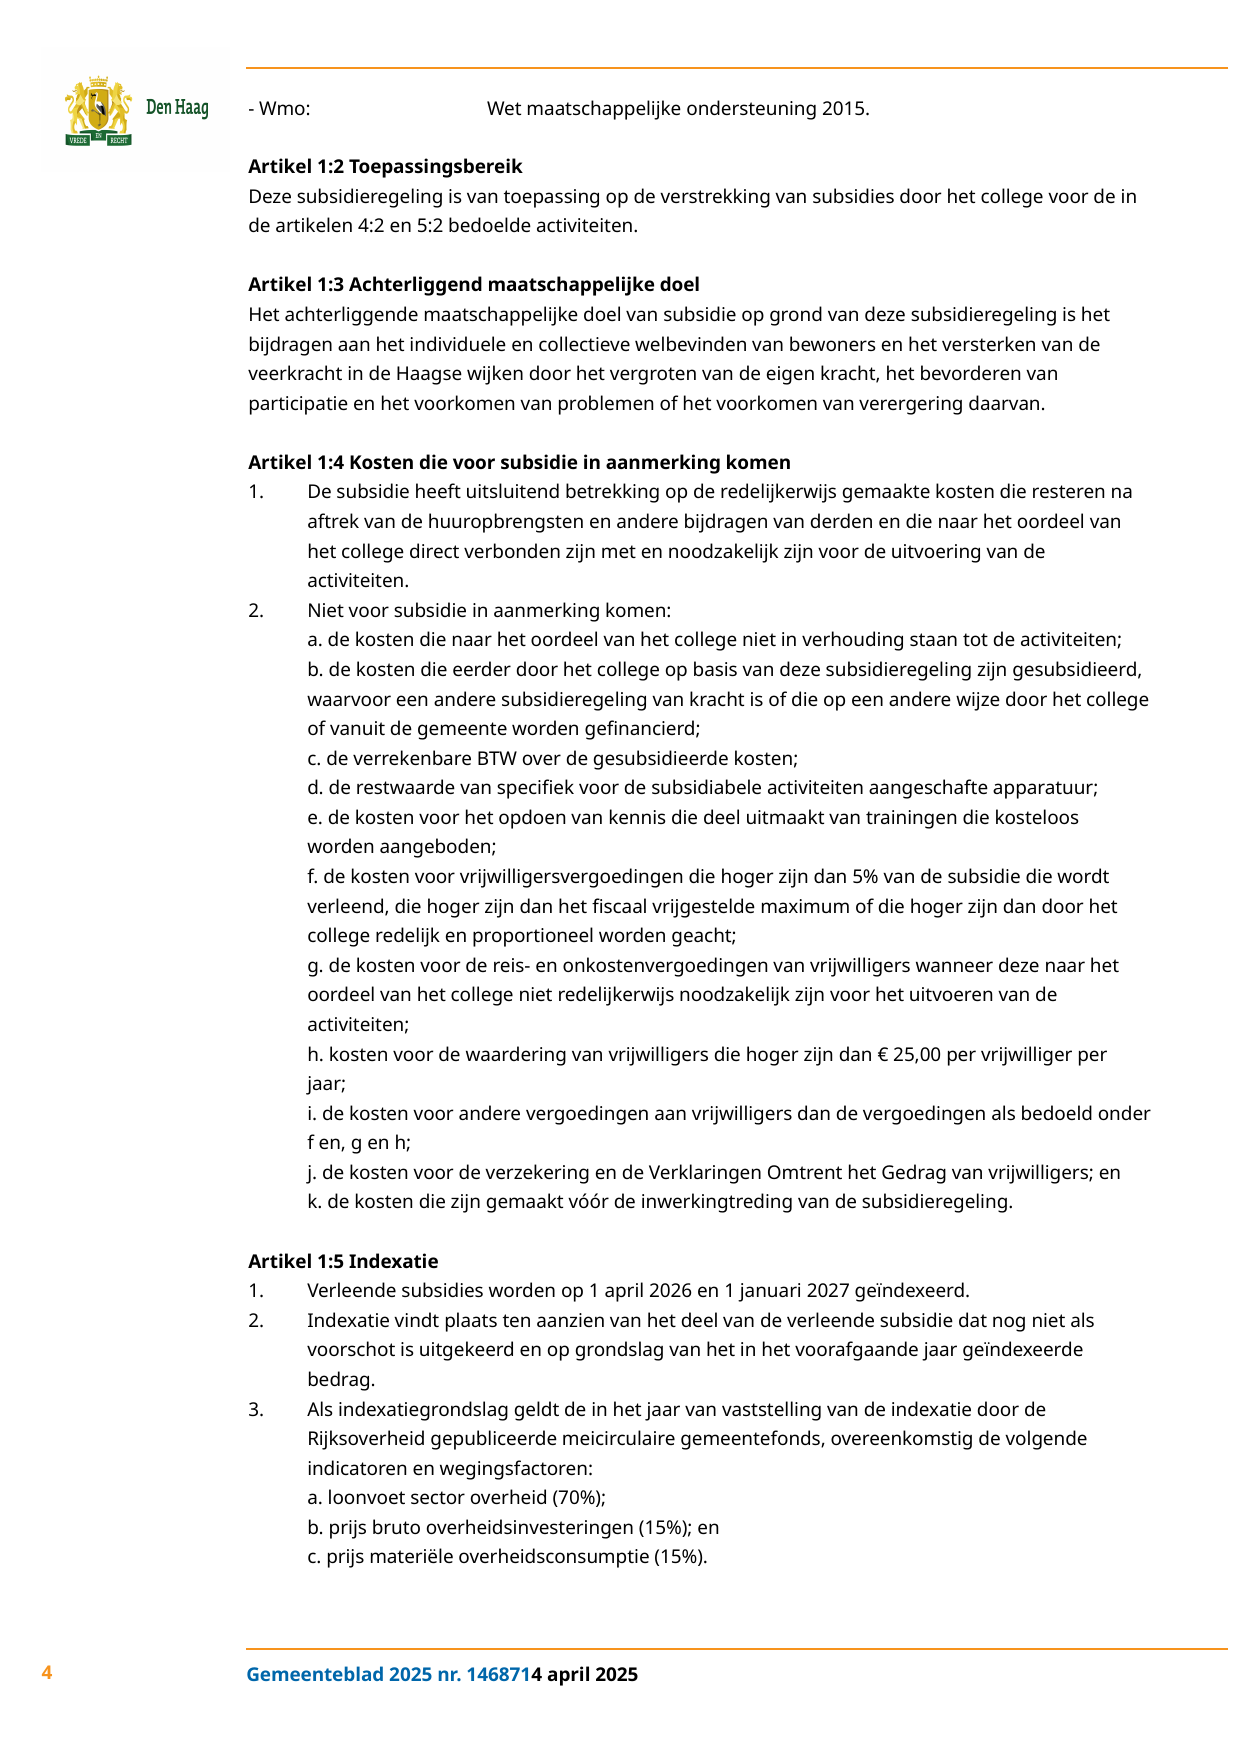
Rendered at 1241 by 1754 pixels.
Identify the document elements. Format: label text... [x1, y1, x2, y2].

list h. kosten voor de waardering van vrijwilligers die hoger zijn dan € 25,00 per vrijwilliger per jaar; [248, 1041, 1152, 1096]
list b. prijs bruto overheidsinvesteringen (15%); en [248, 1514, 1152, 1540]
list g. de kosten voor de reis- en onkostenvergoedingen van vrijwilligers wanneer deze naar het oordeel van het college niet redelijkerwijs noodzakelijk zijn voor het uitvoeren van de activiteiten; [248, 952, 1152, 1037]
list b. de kosten die eerder door het college op basis van deze subsidieregeling zijn gesubsidieerd, waarvoor een andere subsidieregeling van kracht is of die op een andere wijze door het college of vanuit de gemeente worden gefinancierd; [248, 656, 1152, 741]
list e. de kosten voor het opdoen van kennis die deel uitmaakt van trainingen die kosteloos worden aangeboden; [248, 804, 1152, 859]
list f. de kosten voor vrijwilligersvergoedingen die hoger zijn dan 5% van de subsidie die wordt verleend, die hoger zijn dan het fiscaal vrijgestelde maximum of die hoger zijn dan door het college redelijk en proportioneel worden geacht; [248, 863, 1152, 948]
text Artikel 1:3 Achterliggend maatschappelijke doel [248, 272, 1152, 297]
list d. de restwaarde van specifiek voor de subsidiabele activiteiten aangeschafte apparatuur; [248, 774, 1152, 800]
list Indexatie vindt plaats ten aanzien van het deel van de verleende subsidie dat nog niet als voorschot is uitgekeerd en op grondslag van het in het voorafgaande jaar geïndexeerde bedrag. [248, 1307, 1152, 1392]
table_cell - Wmo: [248, 95, 487, 121]
text Artikel 1:2 Toepassingsbereik [248, 153, 1152, 179]
list a. de kosten die naar het oordeel van het college niet in verhouding staan tot de activiteiten; [248, 627, 1152, 652]
list Als indexatiegrondslag geldt de in het jaar van vaststelling van de indexatie door de Rijksoverheid gepubliceerde meicirculaire gemeentefonds, overeenkomstig de volgende indicatoren en wegingsfactoren: [248, 1396, 1152, 1481]
text Artikel 1:4 Kosten die voor subsidie in aanmerking komen [248, 449, 1152, 475]
list j. de kosten voor de verzekering en de Verklaringen Omtrent het Gedrag van vrijwilligers; en [248, 1159, 1152, 1185]
list a. loonvoet sector overheid (70%); [248, 1484, 1152, 1510]
text Het achterliggende maatschappelijke doel van subsidie op grond van deze subsidieregeling is het bijdragen aan het individuele en collectieve welbevinden van bewoners en het versterken van de veerkracht in de Haagse wijken door het vergroten van de eigen kracht, het bevorderen van participatie en het voorkomen van problemen of het voorkomen van verergering daarvan. [248, 301, 1152, 416]
picture [41, 47, 231, 172]
list i. de kosten voor andere vergoedingen aan vrijwilligers dan de vergoedingen als bedoeld onder f en, g en h; [248, 1100, 1152, 1155]
list Niet voor subsidie in aanmerking komen: [248, 597, 1152, 623]
list c. prijs materiële overheidsconsumptie (15%). [248, 1544, 1152, 1569]
text Deze subsidieregeling is van toepassing op de verstrekking van subsidies door het college voor de in de artikelen 4:2 en 5:2 bedoelde activiteiten. [248, 183, 1152, 238]
list De subsidie heeft uitsluitend betrekking op de redelijkerwijs gemaakte kosten die resteren na aftrek van de huuropbrengsten en andere bijdragen van derden en die naar het oordeel van het college direct verbonden zijn met en noodzakelijk zijn voor de uitvoering van de activiteiten. [248, 479, 1152, 593]
list Verleende subsidies worden op 1 april 2026 en 1 januari 2027 geïndexeerd. [248, 1277, 1152, 1303]
list c. de verrekenbare BTW over de gesubsidieerde kosten; [248, 745, 1152, 771]
table_cell Wet maatschappelijke ondersteuning 2015. [487, 95, 1152, 121]
list k. de kosten die zijn gemaakt vóór de inwerkingtreding van de subsidieregeling. [248, 1189, 1152, 1214]
text Artikel 1:5 Indexatie [248, 1248, 1152, 1274]
